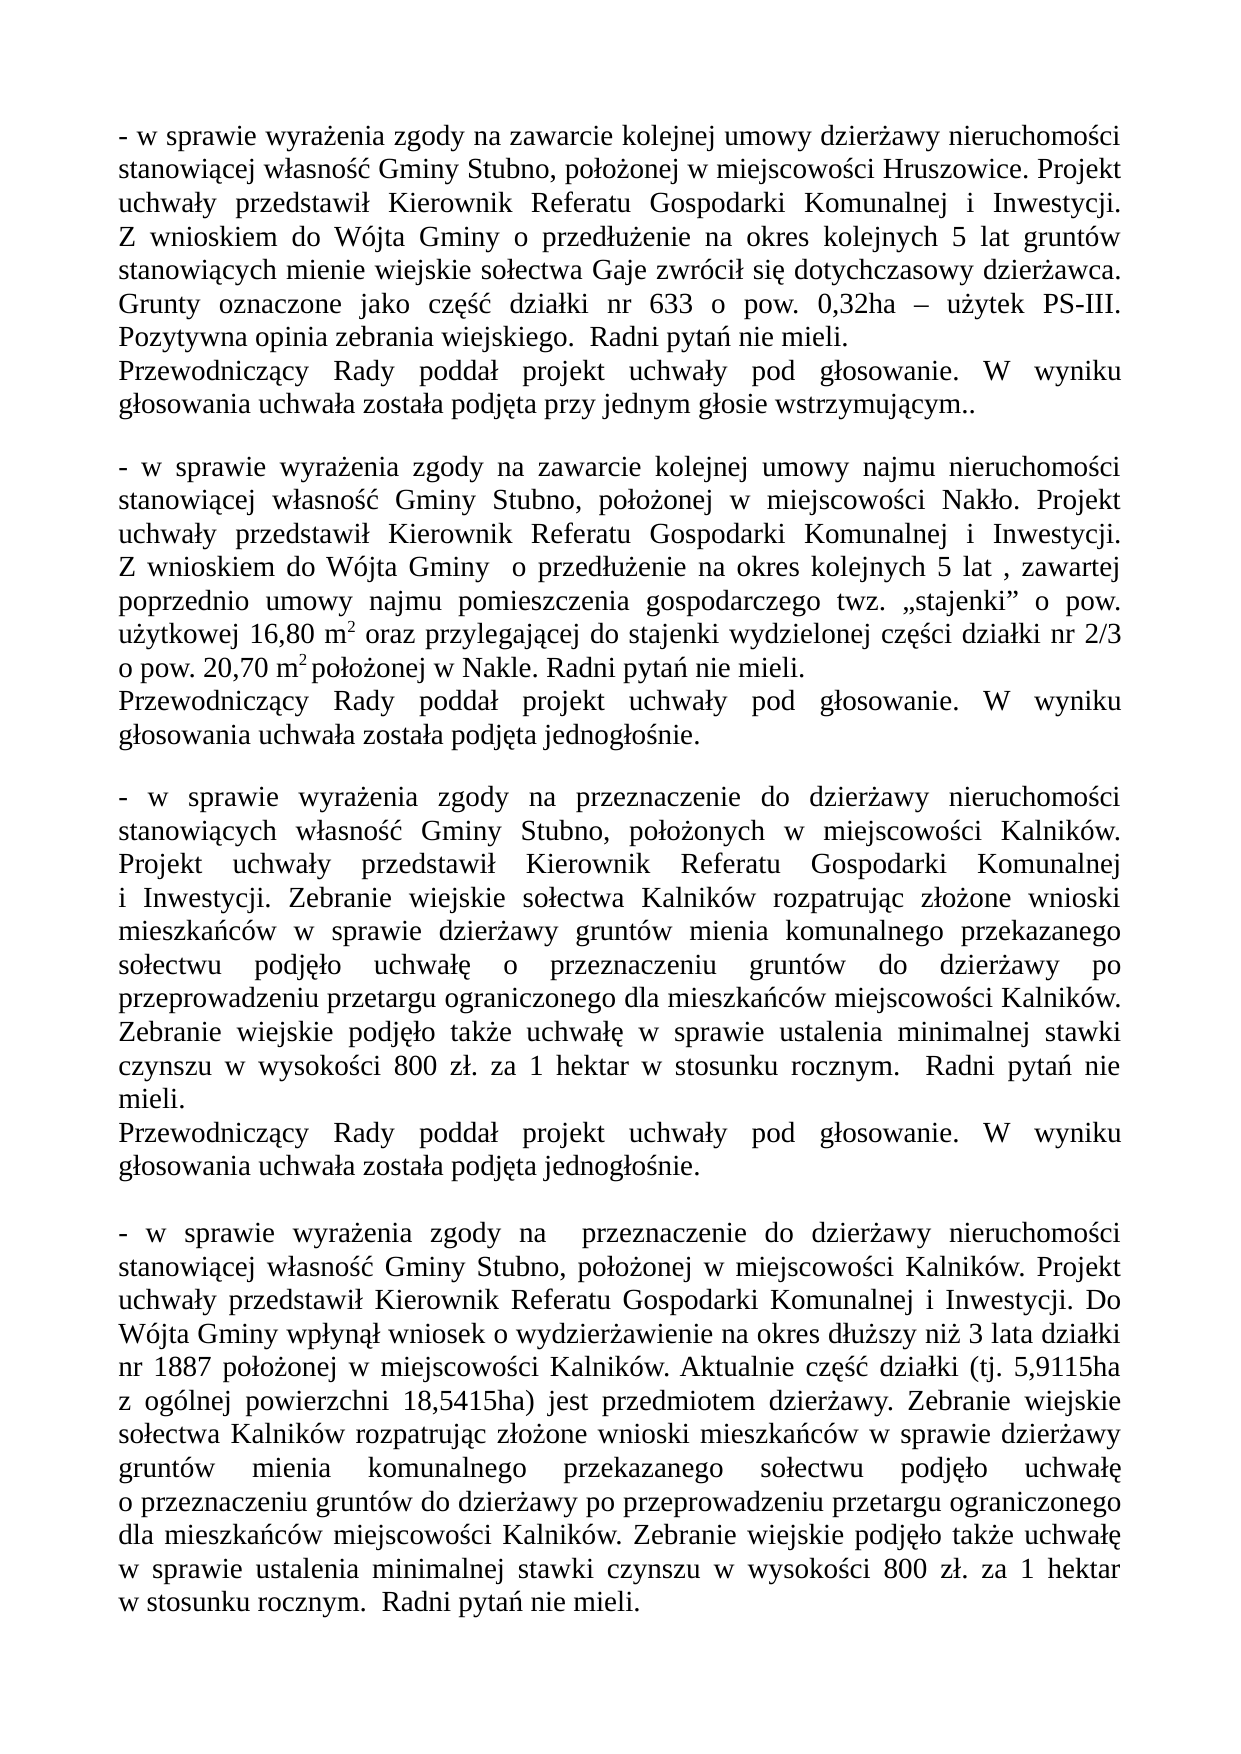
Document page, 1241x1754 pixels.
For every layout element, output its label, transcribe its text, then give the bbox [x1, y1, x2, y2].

text - w sprawie wyrażenia zgody na zawarcie kolejnej umowy najmu nieruchomości stanowiącej własność Gminy Stubno, położonej w miejscowości Nakło. Projekt uchwały przedstawił Kierownik Referatu Gospodarki Komunalnej i Inwestycji. Z wnioskiem do Wójta Gminy o przedłużenie na okres kolejnych 5 lat , zawartej poprzednio umowy najmu pomieszczenia gospodarczego twz. „stajenki” o pow. użytkowej 16,80 m2 oraz przylegającej do stajenki wydzielonej części działki nr 2/3 o pow. 20,70 m2 położonej w Nakle. Radni pytań nie mieli. [118, 449, 1122, 683]
text - w sprawie wyrażenia zgody na przeznaczenie do dzierżawy nieruchomości stanowiącej własność Gminy Stubno, położonej w miejscowości Kalników. Projekt uchwały przedstawił Kierownik Referatu Gospodarki Komunalnej i Inwestycji. Do Wójta Gminy wpłynął wniosek o wydzierżawienie na okres dłuższy niż 3 lata działki nr 1887 położonej w miejscowości Kalników. Aktualnie część działki (tj. 5,9115ha z ogólnej powierzchni 18,5415ha) jest przedmiotem dzierżawy. Zebranie wiejskie sołectwa Kalników rozpatrując złożone wnioski mieszkańców w sprawie dzierżawy gruntów mienia komunalnego przekazanego sołectwu podjęło uchwałę o przeznaczeniu gruntów do dzierżawy po przeprowadzeniu przetargu ograniczonego dla mieszkańców miejscowości Kalników. Zebranie wiejskie podjęło także uchwałę w sprawie ustalenia minimalnej stawki czynszu w wysokości 800 zł. za 1 hektar w stosunku rocznym. Radni pytań nie mieli. [118, 1215, 1122, 1618]
text - w sprawie wyrażenia zgody na przeznaczenie do dzierżawy nieruchomości stanowiących własność Gminy Stubno, położonych w miejscowości Kalników. Projekt uchwały przedstawił Kierownik Referatu Gospodarki Komunalnej i Inwestycji. Zebranie wiejskie sołectwa Kalników rozpatrując złożone wnioski mieszkańców w sprawie dzierżawy gruntów mienia komunalnego przekazanego sołectwu podjęło uchwałę o przeznaczeniu gruntów do dzierżawy po przeprowadzeniu przetargu ograniczonego dla mieszkańców miejscowości Kalników. Zebranie wiejskie podjęło także uchwałę w sprawie ustalenia minimalnej stawki czynszu w wysokości 800 zł. za 1 hektar w stosunku rocznym. Radni pytań nie mieli. [118, 779, 1122, 1115]
text Przewodniczący Rady poddał projekt uchwały pod głosowanie. W wyniku głosowania uchwała została podjęta jednogłośnie. [118, 1115, 1122, 1182]
text Przewodniczący Rady poddał projekt uchwały pod głosowanie. W wyniku głosowania uchwała została podjęta jednogłośnie. [118, 683, 1122, 751]
text - w sprawie wyrażenia zgody na zawarcie kolejnej umowy dzierżawy nieruchomości stanowiącej własność Gminy Stubno, położonej w miejscowości Hruszowice. Projekt uchwały przedstawił Kierownik Referatu Gospodarki Komunalnej i Inwestycji. Z wnioskiem do Wójta Gminy o przedłużenie na okres kolejnych 5 lat gruntów stanowiących mienie wiejskie sołectwa Gaje zwrócił się dotychczasowy dzierżawca. Grunty oznaczone jako część działki nr 633 o pow. 0,32ha – użytek PS-III. Pozytywna opinia zebrania wiejskiego. Radni pytań nie mieli. [118, 118, 1122, 353]
text Przewodniczący Rady poddał projekt uchwały pod głosowanie. W wyniku głosowania uchwała została podjęta przy jednym głosie wstrzymującym.. [118, 353, 1122, 420]
